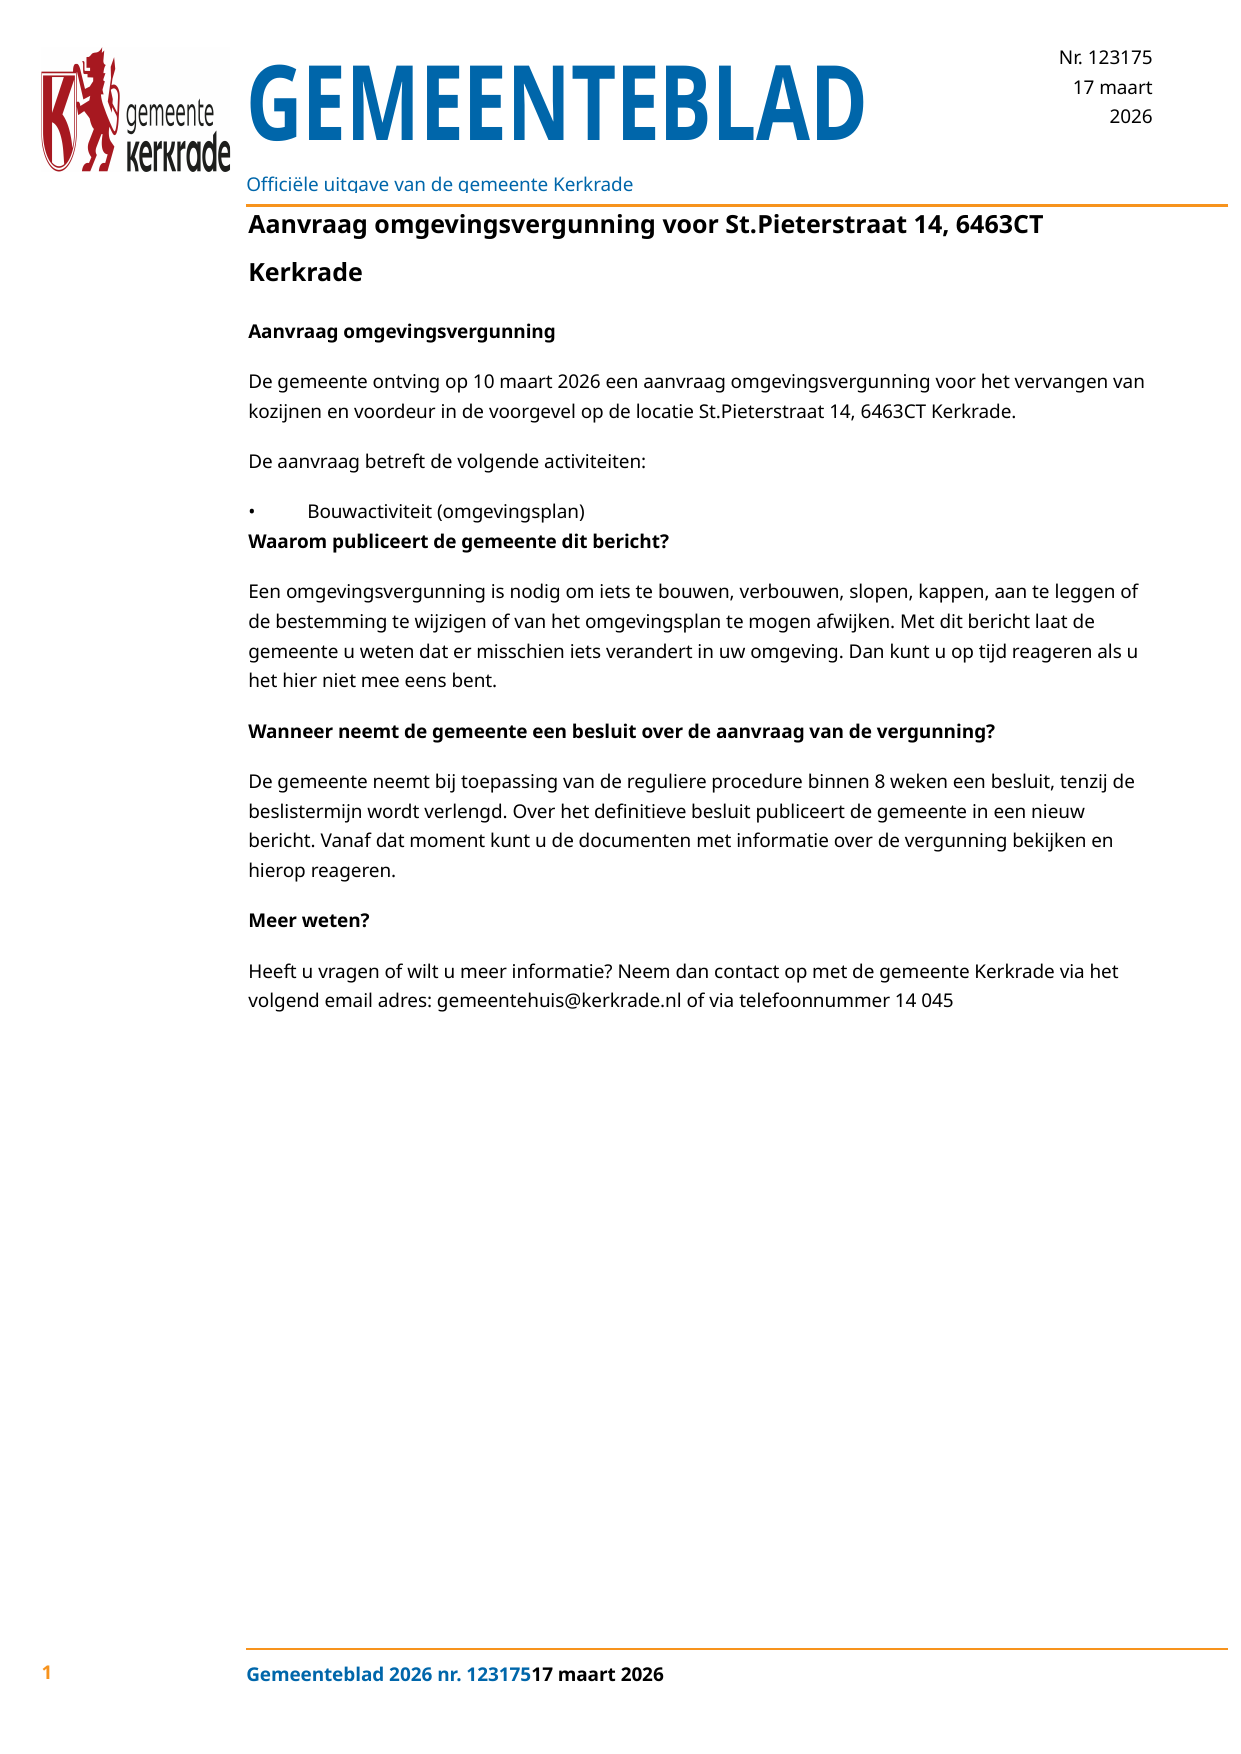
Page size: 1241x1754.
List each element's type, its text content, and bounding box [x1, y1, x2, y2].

text De gemeente neemt bij toepassing van de reguliere procedure binnen 8 weken een besluit, tenzij de beslistermijn wordt verlengd. Over het definitieve besluit publiceert de gemeente in een nieuw bericht. Vanaf dat moment kunt u de documenten met informatie over de vergunning bekijken en hierop reageren. [248, 768, 1152, 883]
text De aanvraag betreft de volgende activiteiten: [248, 448, 1152, 474]
text Een omgevingsvergunning is nodig om iets te bouwen, verbouwen, slopen, kappen, aan te leggen of de bestemming te wijzigen of van het omgevingsplan te mogen afwijken. Met dit bericht laat de gemeente u weten dat er misschien iets verandert in uw omgeving. Dan kunt u op tijd reageren als u het hier niet mee eens bent. [248, 579, 1152, 693]
text Aanvraag omgevingsvergunning [248, 318, 1152, 344]
text Aanvraag omgevingsvergunning voor St.Pieterstraat 14, 6463CT Kerkrade [248, 207, 1152, 288]
list Bouwactiviteit (omgevingsplan) [248, 499, 1152, 524]
text Heeft u vragen of wilt u meer informatie? Neem dan contact op met de gemeente Kerkrade via het volgend email adres: gemeentehuis@kerkrade.nl of via telefoonnummer 14 045 [248, 958, 1152, 1013]
text Meer weten? [248, 907, 1152, 933]
text Wanneer neemt de gemeente een besluit over de aanvraag van de vergunning? [248, 718, 1152, 744]
text Waarom publiceert de gemeente dit bericht? [248, 528, 1152, 554]
picture [41, 47, 231, 172]
text De gemeente ontving op 10 maart 2026 een aanvraag omgevingsvergunning voor het vervangen van kozijnen en voordeur in de voorgevel op de locatie St.Pieterstraat 14, 6463CT Kerkrade. [248, 368, 1152, 424]
